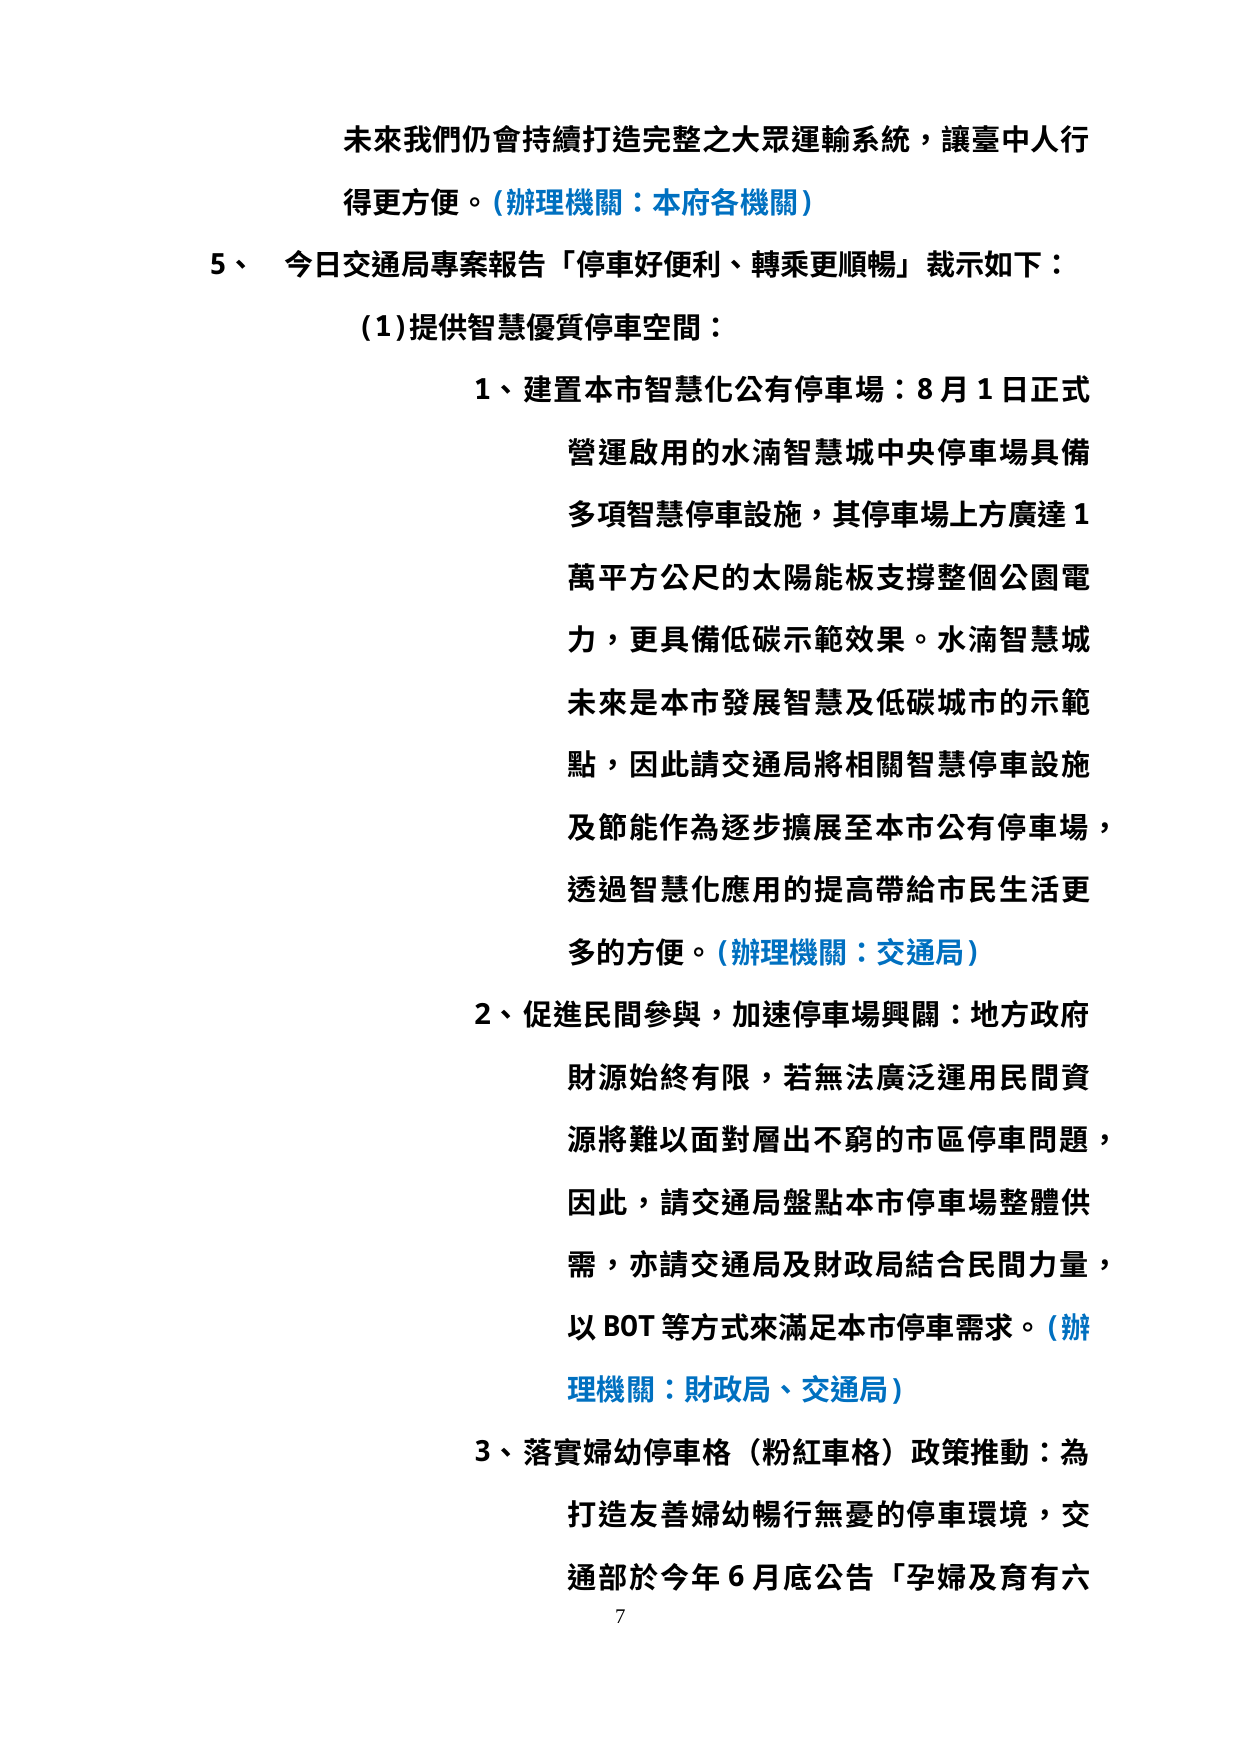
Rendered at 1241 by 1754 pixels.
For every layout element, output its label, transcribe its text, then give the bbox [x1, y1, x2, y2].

list 臺中是個不斷持續成長的都市，進出的人、車數目一定會再增加，我建議可將這8年來大臺中的人口數與車輛數作成一趨勢圖，藉以了解其中變化，以修正、制定交通政策。尤其近年我們積極建立大眾運輸系統，再加上政策應先要有目標，倘若以科學的方法來檢視、制定政策，政策應更容易施行及達成目標。臺中的交通政策目標是人本、安全、綠色交通，如何落實則應有宏觀的思維與規劃，然而我認為最根本的還是建立智慧交通，因為交通是動態關係，市民要決定移動去哪裡、使用何種交通工具，這是隨時在變動的，若我們擁有充分、即時的交通資訊，那麼將可以提供市民最直接、正確之選擇，也因此智慧城市落實在臺中是我們相當重視的一環。近幾年我們積極打造多元無縫的複合交通運輸系統，舉例來說，若由臺中搭乘區間車至豐原，再轉乘公車上谷關，單程僅需支付21元的區間車火車票價，也就是說來回只需要42元，用不到一個50元的銅板價就能從市區暢遊谷關，可說相當有吸引力。至於停車場方面，市府為解決市民停車問題，我們除了成立專案小組制定停車場政策，近4年來也增加九萬多個汽機車停車格，新闢22處公有路外停車場，也大幅紓解本市停車壓力，未來我們仍會持續打造完整之大眾運輸系統，讓臺中人行得更方便。(辦理機關：本府各機關) [209, 96, 1090, 221]
list 今日交通局專案報告「停車好便利、轉乘更順暢」裁示如下： [209, 221, 1090, 284]
list 提供智慧優質停車空間： [357, 284, 1090, 346]
list 落實婦幼停車格（粉紅車格）政策推動：為打造友善婦幼暢行無憂的停車環境，交通部於今年6月底公告「孕婦及育有六歲以下兒童者停車位設置管理辦法」，同時交通部預計今年10月追蹤各縣市的劃設數量及位置等執行率，請交通局針對公有停車場進行清查，並督促業者加速設置，以符法令規範，尤其交通局加碼將設置比例由2%提高至5%，也請交通局協請民間業者比照辦理。另外，以往是「親子優先」，但新法施行採「認證，不認人」（明年6月底才會正式開罰）模式，也請新聞局協助加強宣導，減少爭議。(辦理機關：交通局、新聞局) [474, 1409, 1090, 1596]
list 建置本市智慧化公有停車場：8月1日正式營運啟用的水湳智慧城中央停車場具備多項智慧停車設施，其停車場上方廣達1萬平方公尺的太陽能板支撐整個公園電力，更具備低碳示範效果。水湳智慧城未來是本市發展智慧及低碳城市的示範點，因此請交通局將相關智慧停車設施及節能作為逐步擴展至本市公有停車場，透過智慧化應用的提高帶給市民生活更多的方便。(辦理機關：交通局) [474, 346, 1090, 971]
list 促進民間參與，加速停車場興闢：地方政府財源始終有限，若無法廣泛運用民間資源將難以面對層出不窮的市區停車問題，因此，請交通局盤點本市停車場整體供需，亦請交通局及財政局結合民間力量，以BOT等方式來滿足本市停車需求。(辦理機關：財政局、交通局) [474, 971, 1090, 1409]
